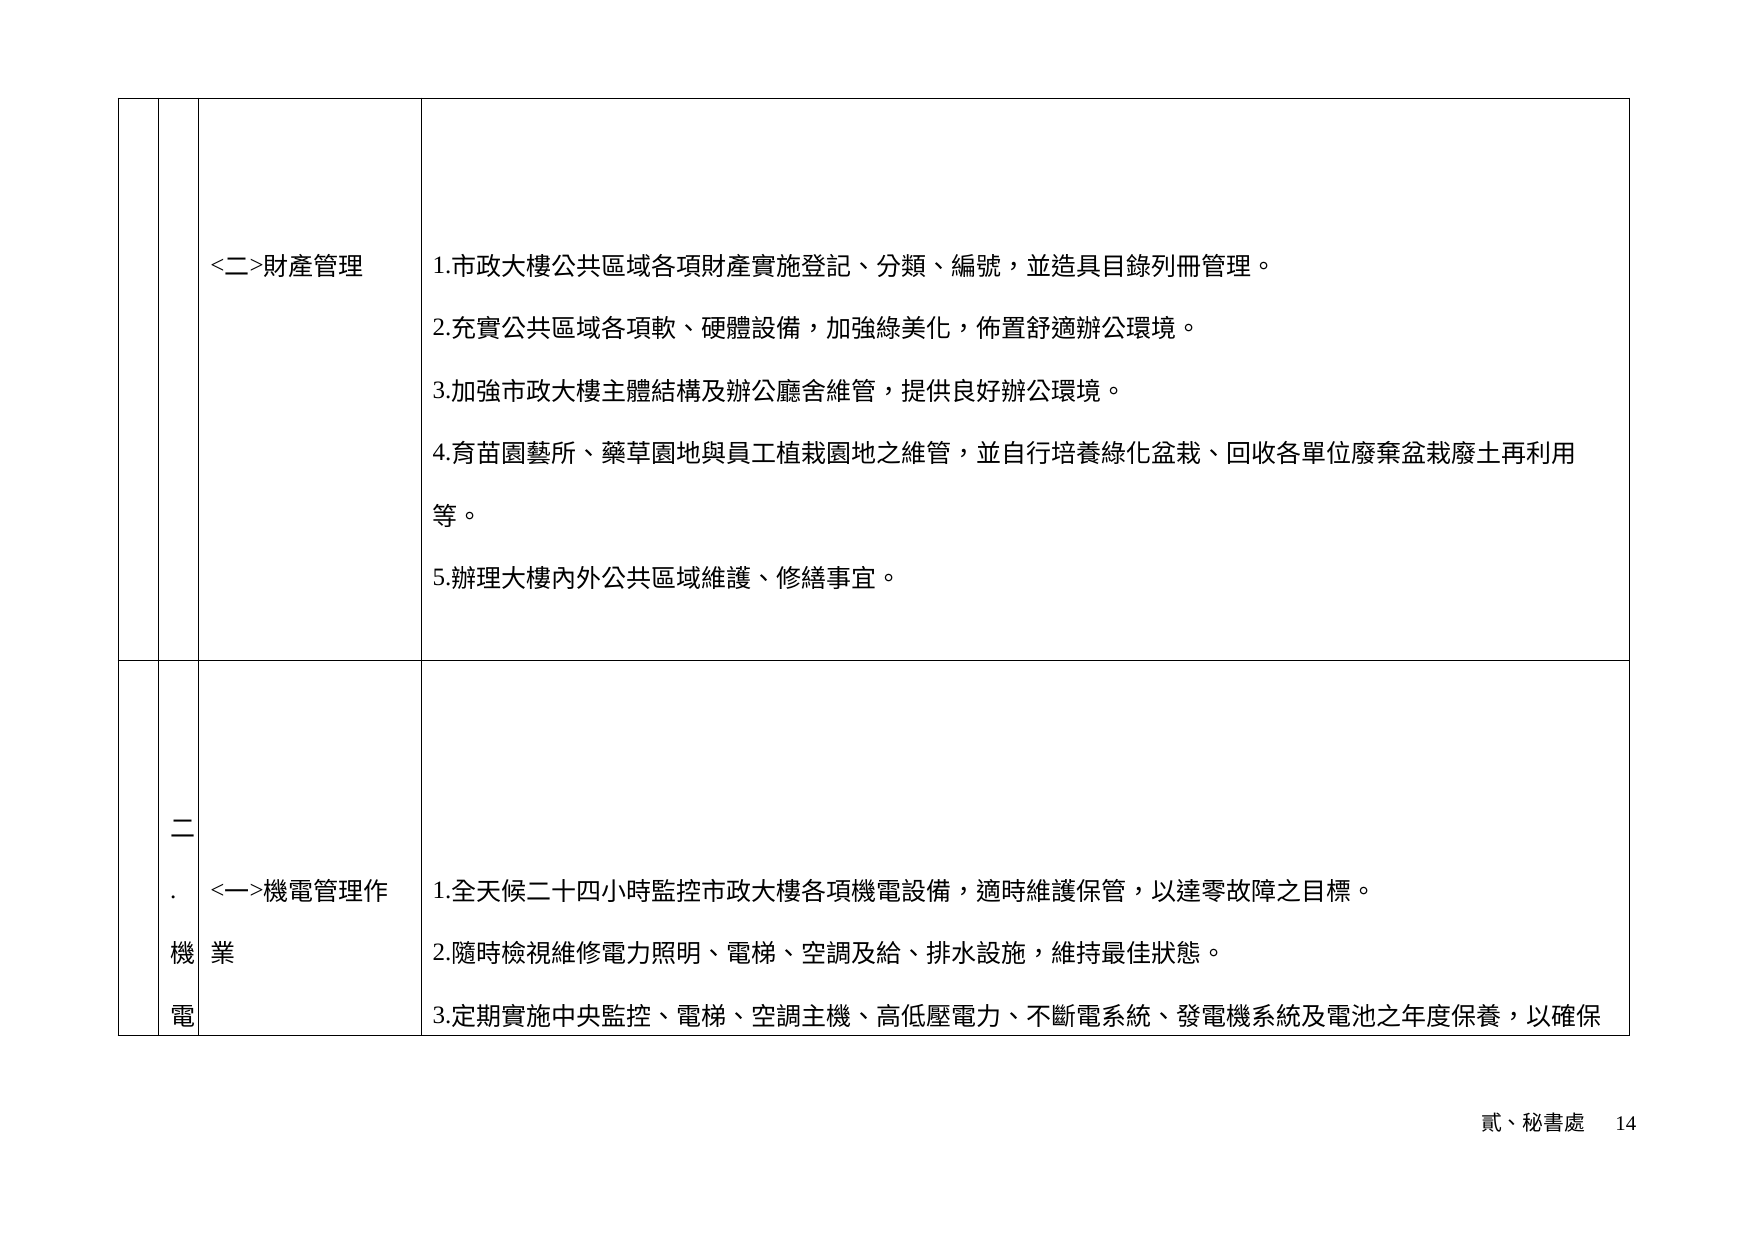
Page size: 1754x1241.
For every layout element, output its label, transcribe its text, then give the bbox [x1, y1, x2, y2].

table_cell <二>財產管理 [199, 99, 421, 660]
table_cell 1.市政大樓公共區域各項財產實施登記、分類、編號，並造具目錄列冊管理。 2.充實公共區域各項軟、硬體設備，加強綠美化，佈置舒適辦公環境。 3.加強市政大樓主體結構及辦公廳舍維管，提供良好辦公環境。 4.育苗園藝所、藥草園地與員工植栽園地之維管，並自行培養綠化盆栽、回收各單位廢棄盆栽廢土再利用等。 5.辦理大樓內外公共區域維護、修繕事宜。 [422, 99, 1629, 660]
table_cell [119, 661, 158, 1035]
table_cell [119, 99, 158, 660]
table_cell 1.全天候二十四小時監控市政大樓各項機電設備，適時維護保管，以達零故障之目標。 2.隨時檢視維修電力照明、電梯、空調及給、排水設施，維持最佳狀態。 3.定期實施中央監控、電梯、空調主機、高低壓電力、不斷電系統、發電機系統及電池之年度保養，以確保 [422, 661, 1629, 1035]
table_cell <一>機電管理作業 [199, 661, 421, 1035]
table_cell [159, 99, 198, 660]
table_cell 二.機電 [159, 661, 198, 1035]
